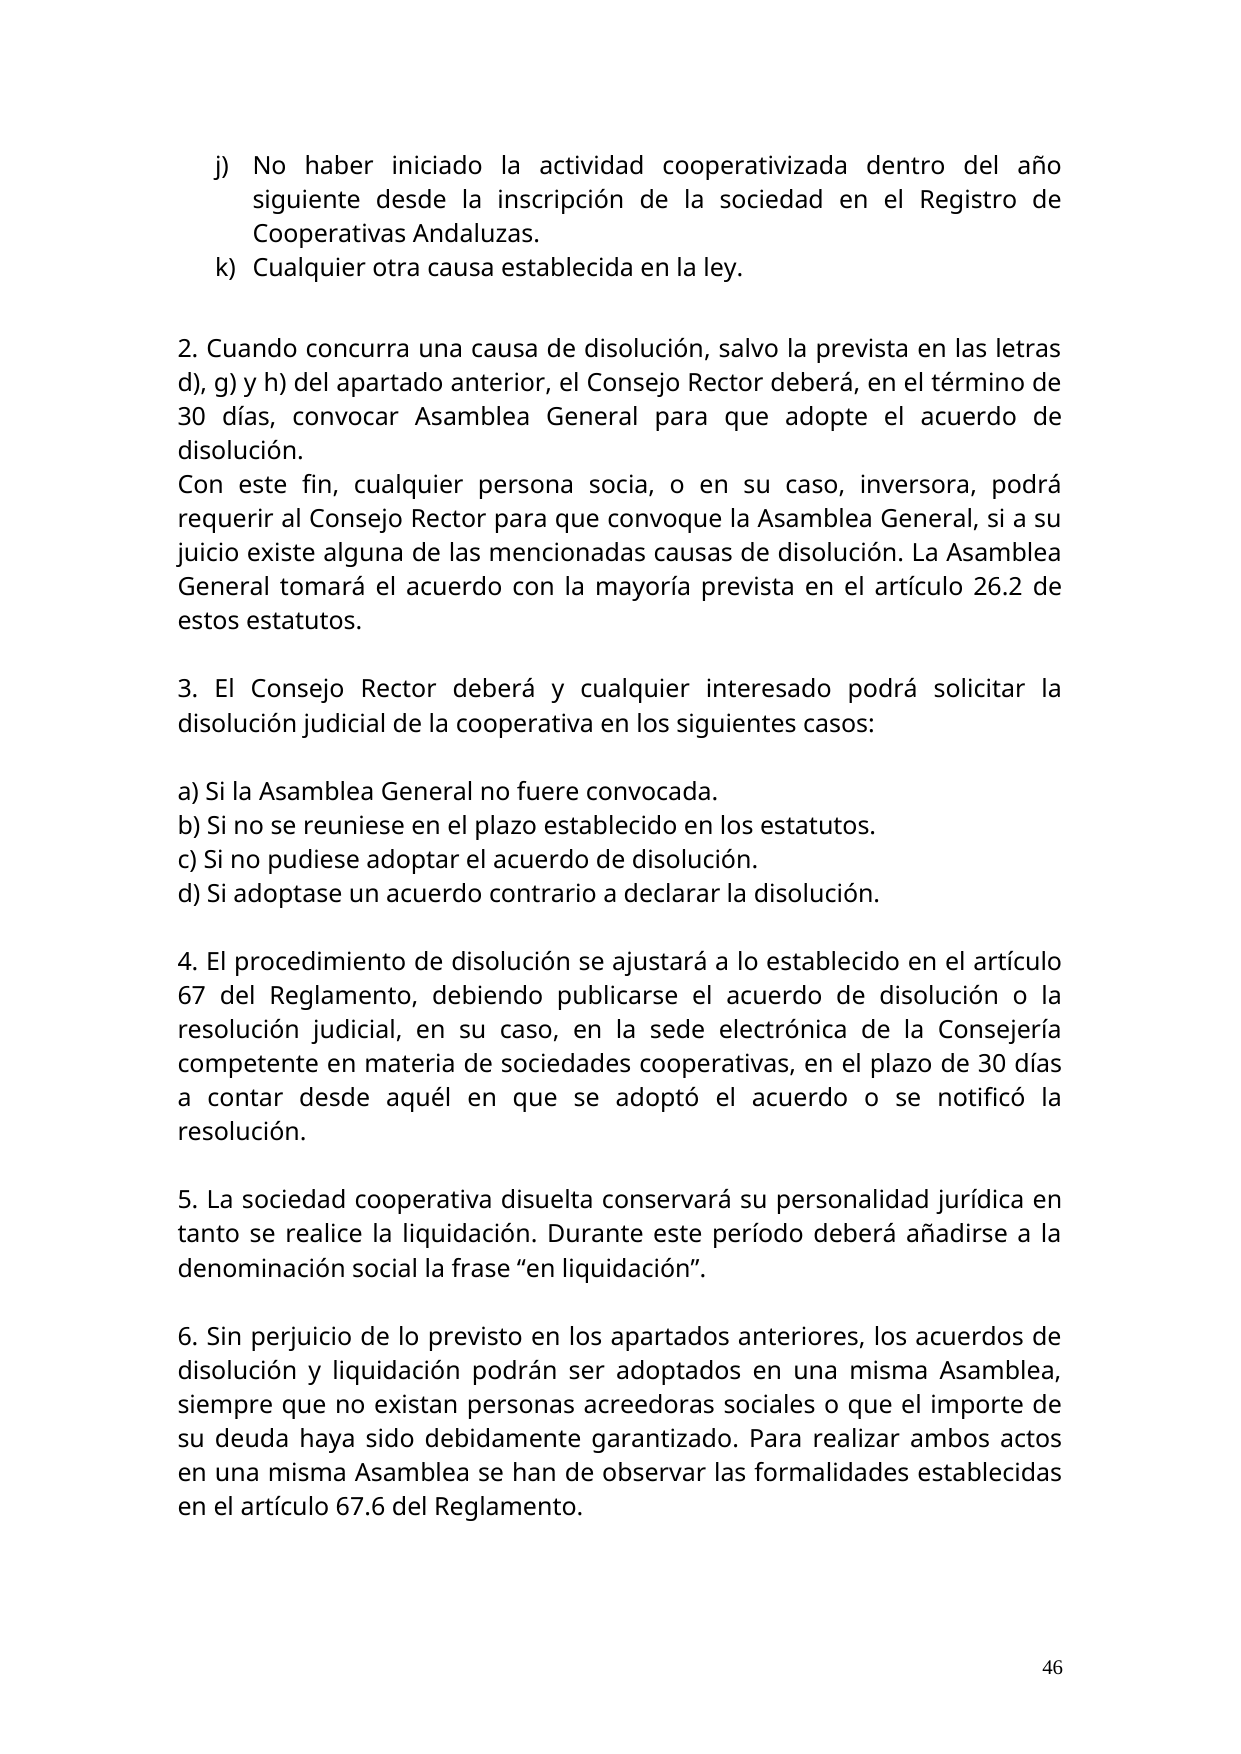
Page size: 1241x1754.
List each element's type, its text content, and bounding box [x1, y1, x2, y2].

text 2. Cuando concurra una causa de disolución, salvo la prevista en las letras d), g) y h) del apartado anterior, el Consejo Rector deberá, en el término de 30 días, convocar Asamblea General para que adopte el acuerdo de disolución. [177, 331, 1063, 467]
list No haber iniciado la actividad cooperativizada dentro del año siguiente desde la inscripción de la sociedad en el Registro de Cooperativas Andaluzas. [215, 148, 1063, 250]
text 3. El Consejo Rector deberá y cualquier interesado podrá solicitar la disolución judicial de la cooperativa en los siguientes casos: [177, 671, 1063, 739]
text d) Si adoptase un acuerdo contrario a declarar la disolución. [177, 876, 1063, 909]
text a) Si la Asamblea General no fuere convocada. [177, 773, 1063, 807]
text b) Si no se reuniese en el plazo establecido en los estatutos. [177, 807, 1063, 841]
text 6. Sin perjuicio de lo previsto en los apartados anteriores, los acuerdos de disolución y liquidación podrán ser adoptados en una misma Asamblea, siempre que no existan personas acreedoras sociales o que el importe de su deuda haya sido debidamente garantizado. Para realizar ambos actos en una misma Asamblea se han de observar las formalidades establecidas en el artículo 67.6 del Reglamento. [177, 1318, 1063, 1523]
text 5. La sociedad cooperativa disuelta conservará su personalidad jurídica en tanto se realice la liquidación. Durante este período deberá añadirse a la denominación social la frase “en liquidación”. [177, 1182, 1063, 1284]
list Cualquier otra causa establecida en la ley. [215, 250, 1063, 284]
text 4. El procedimiento de disolución se ajustará a lo establecido en el artículo 67 del Reglamento, debiendo publicarse el acuerdo de disolución o la resolución judicial, en su caso, en la sede electrónica de la Consejería competente en materia de sociedades cooperativas, en el plazo de 30 días a contar desde aquél en que se adoptó el acuerdo o se notificó la resolución. [177, 944, 1063, 1148]
text Con este fin, cualquier persona socia, o en su caso, inversora, podrá requerir al Consejo Rector para que convoque la Asamblea General, si a su juicio existe alguna de las mencionadas causas de disolución. La Asamblea General tomará el acuerdo con la mayoría prevista en el artículo 26.2 de estos estatutos. [177, 467, 1063, 637]
text c) Si no pudiese adoptar el acuerdo de disolución. [177, 841, 1063, 876]
